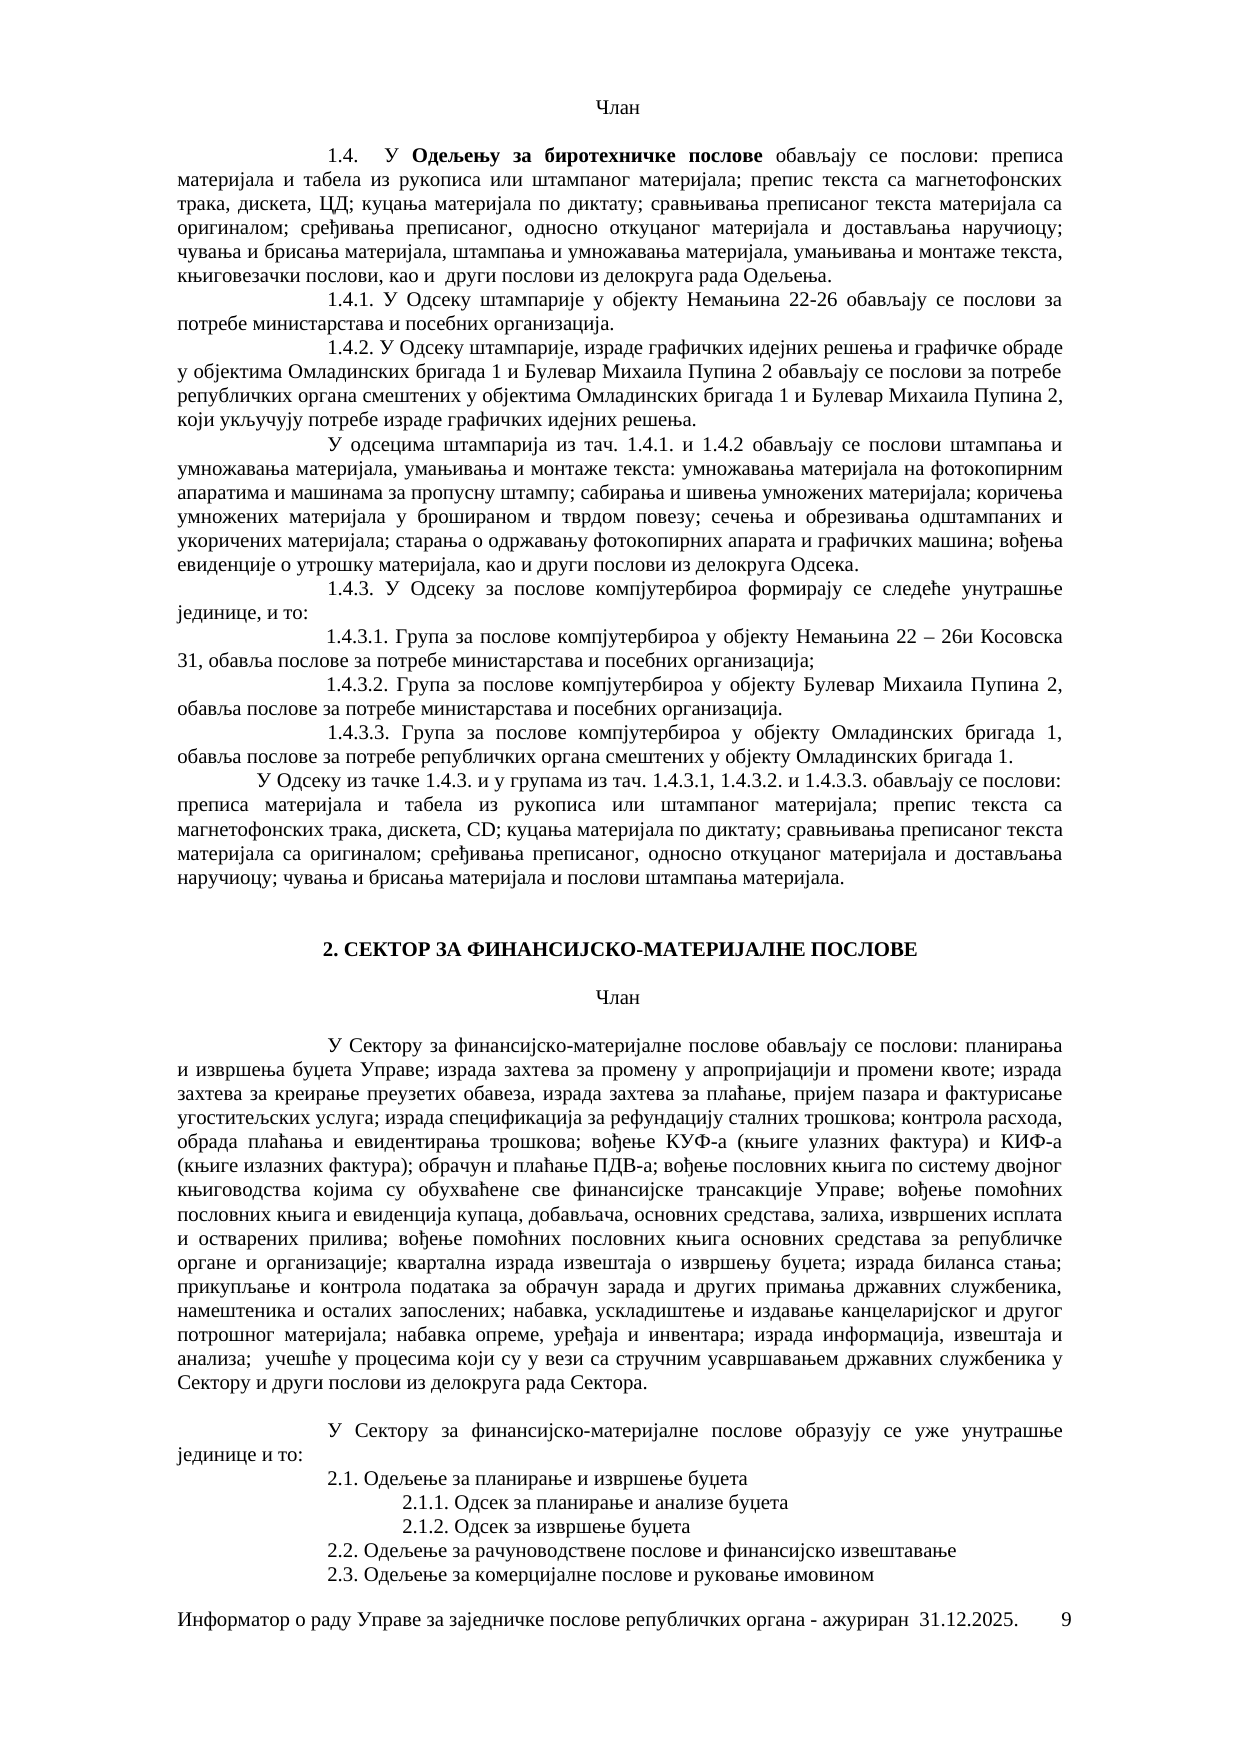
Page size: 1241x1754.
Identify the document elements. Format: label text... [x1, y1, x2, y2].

text Члан [177, 94, 1063, 119]
text У Сектору за финансијско-материјалне послове обављају се послови: планирања и извршења буџета Управе; израда захтева за промену у апропријацији и промени квоте; израда захтева за креирање преузетих обавеза, израда захтева за плаћање, пријем пазара и фактурисање угоститељских услуга; израда спецификација за рефундацију сталних трошкова; контрола расхода, обрада плаћања и евидентирања трошкова; вођење КУФ-а (књиге улазних фактура) и КИФ-а (књиге излазних фактура); обрачун и плаћање ПДВ-а; вођење пословних књига по систему двојног књиговодства којима су обухваћене све финансијске трансакције Управе; вођење помоћних пословних књига и евиденција купаца, добављача, основних средстава, залиха, извршених исплата и остварених прилива; вођење помоћних пословних књига основних средстава за републичке органе и организације; квартална израда извештаја о извршењу буџета; израда биланса стања; прикупљање и контрола података за обрачун зарада и других примања државних службеника, намештеника и осталих запослених; набавка, ускладиштење и издавање канцеларијског и другог потрошног материјала; набавка опреме, уређаја и инвентара; израда информација, извештаја и анализа; учешће у процесима који су у вези са стручним усавршавањем државних службеника у Сектору и други послови из делокруга рада Сектора. [177, 1033, 1063, 1394]
text 2.1.1. Одсек за планирање и анализе буџета [177, 1490, 1063, 1514]
text 1.4.3.1. Група за послове компјутербироа у објекту Немањина 22 – 26и Косовска 31, обавља послове за потребе министарстава и посебних организација; [177, 624, 1063, 672]
text 2. СЕКТОР ЗА ФИНАНСИЈСКО-МАТЕРИЈАЛНЕ ПОСЛОВЕ [177, 937, 1063, 961]
text 2.1.2. Одсeк за извршење буџета [177, 1514, 1063, 1538]
text 1.4.3. У Одсеку за послове компјутербироа формирају се следеће унутрашње јединице, и то: [177, 576, 1063, 624]
text 1.4.3.3. Група за послове компјутербироа у објекту Омладинских бригада 1, обавља послове за потребе републичких органа смештених у објекту Омладинских бригада 1. [177, 720, 1063, 768]
text 1.4.3.2. Група за послове компјутербироа у објекту Булевар Михаила Пупина 2, обавља послове за потребе министарстава и посебних организација. [177, 672, 1063, 720]
text 1.4. У Одељењу за биротехничке послове обављају се послови: преписа материјала и табела из рукописа или штампаног материјала; препис текста са магнетофонских трака, дискета, ЦД; куцања материјала по диктату; сравњивања преписаног текста материјала са оригиналом; сређивања преписаног, односно откуцаног материјала и достављања наручиоцу; чувања и брисања материјала, штампања и умножавања материјала, умањивања и монтаже текста, књиговезачки послови, као и други послови из делокруга рада Одељења. [177, 143, 1063, 287]
text Члан [177, 985, 1063, 1009]
text 1.4.1. У Одсеку штампарије у објекту Немањина 22-26 обављају се послови за потребе министарстава и посебних организација. [177, 287, 1063, 335]
text 2.1. Одељење за планирање и извршење буџета [177, 1466, 1063, 1490]
text У Одсеку из тачке 1.4.3. и у групама из тач. 1.4.3.1, 1.4.3.2. и 1.4.3.3. обављају се послови: преписа материјала и табела из рукописа или штампаног материјала; препис текста са магнетофонских трака, дискета, CD; куцања материјала по диктату; сравњивања преписаног текста материјала са оригиналом; сређивања преписаног, односно откуцаног материјала и достављања наручиоцу; чувања и брисања материјала и послови штампања материјала. [177, 768, 1063, 889]
text 2.3. Одељење за комерцијалне послове и руковање имовином [177, 1562, 1063, 1586]
text 2.2. Одељење за рачуноводствене послове и финансијско извештавање [177, 1538, 1063, 1562]
text У Сектору за финансијско-материјалне послове образују се уже унутрашње јединице и то: [177, 1418, 1063, 1466]
text 1.4.2. У Одсеку штампарије, израде графичких идејних решења и графичке обраде у објектима Омладинских бригада 1 и Булевар Михаила Пупина 2 обављају се послови за потребе републичких органа смештених у објектима Омладинских бригада 1 и Булевар Михаила Пупина 2, који укључују потребе израде графичких идејних решења. [177, 335, 1063, 431]
text У одсецима штампарија из тач. 1.4.1. и 1.4.2 обављају се послови штампања и умножавања материјала, умањивања и монтаже текста: умножавања материјала на фотокопирним апаратима и машинама за пропусну штампу; сабирања и шивења умножених материјала; коричења умножених материјала у брошираном и тврдом повезу; сечења и обрезивања одштампаних и укоричених материјала; старања о одржавању фотокопирних апарата и графичких машина; вођења евиденције о утрошку материјала, као и други послови из делокруга Одсека. [177, 431, 1063, 576]
